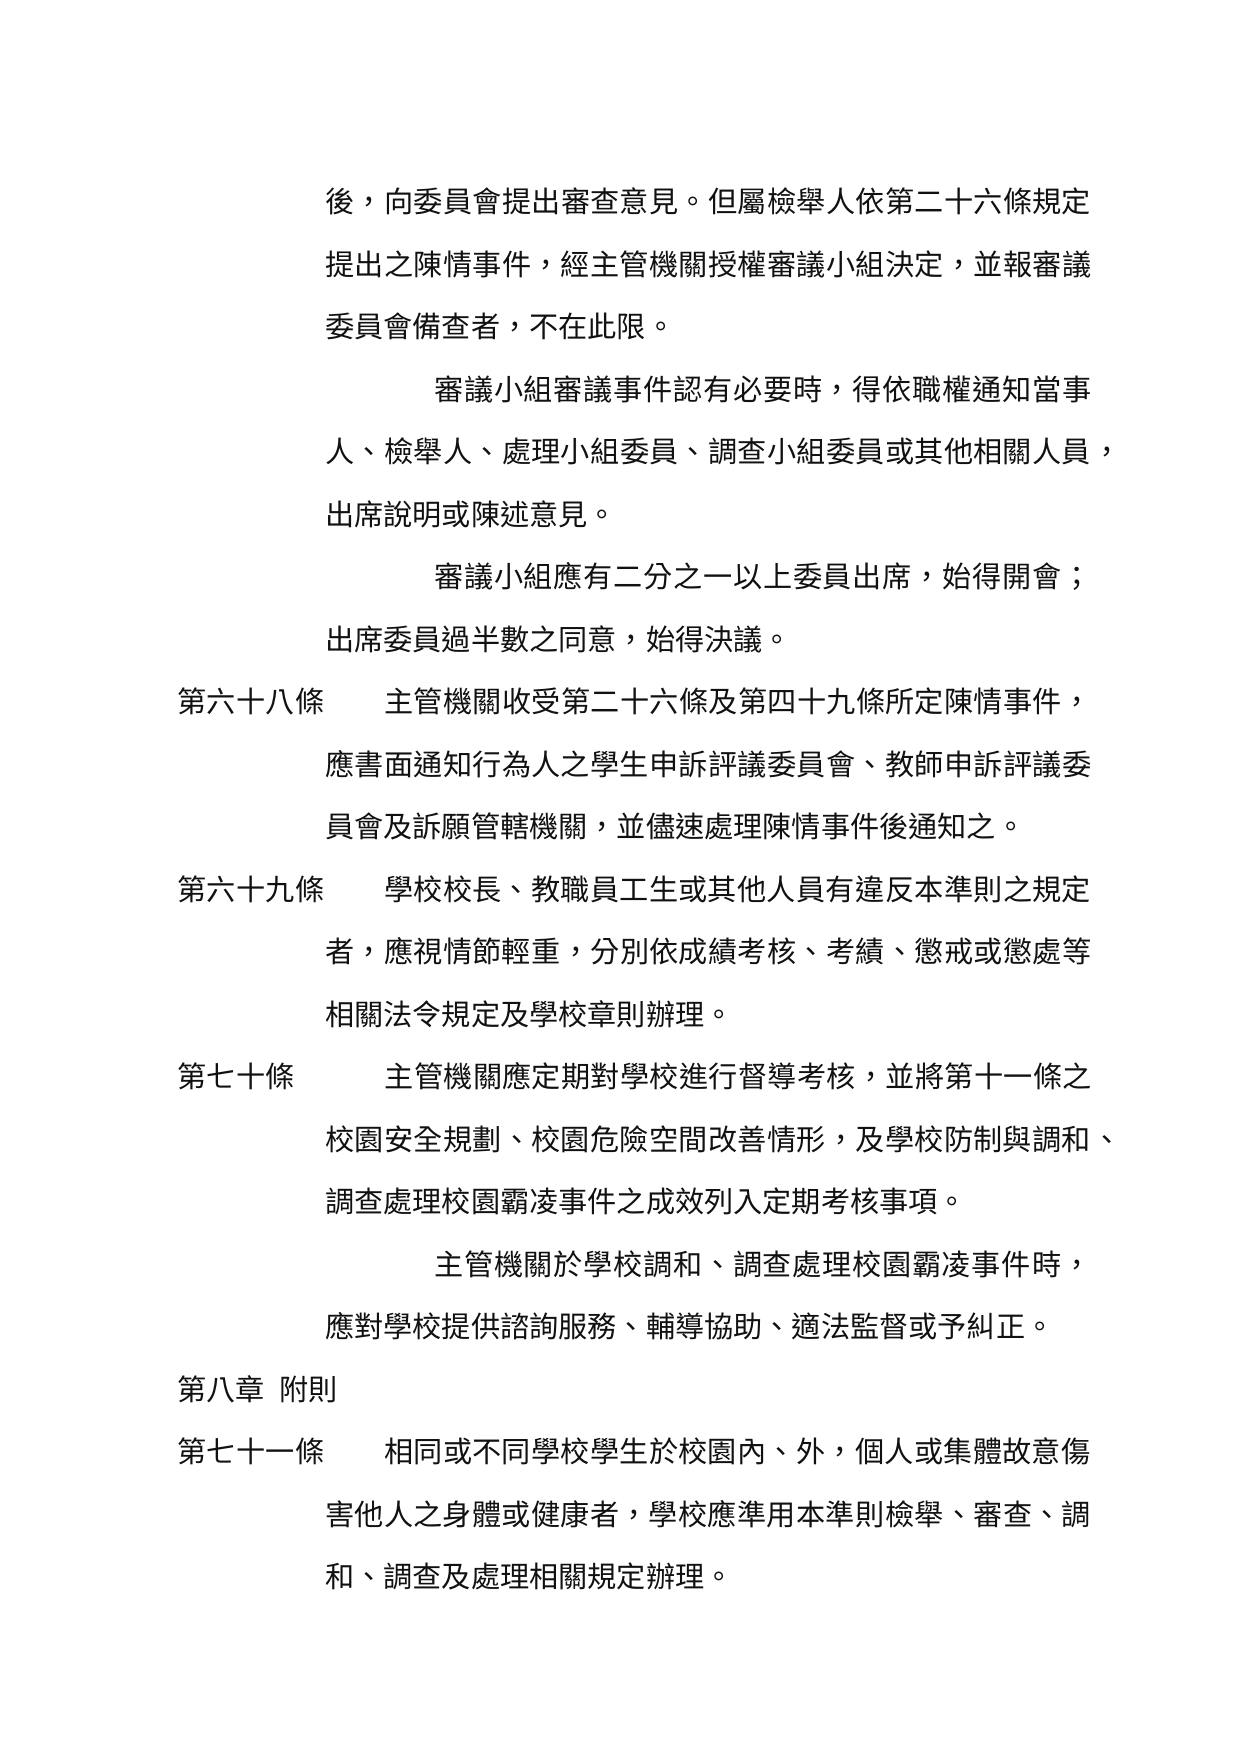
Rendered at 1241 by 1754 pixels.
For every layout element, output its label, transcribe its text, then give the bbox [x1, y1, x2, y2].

text 後，向委員會提出審查意見。但屬檢舉人依第二十六條規定提出之陳情事件，經主管機關授權審議小組決定，並報審議委員會備查者，不在此限。 [177, 158, 1092, 346]
text 第八章 附則 [177, 1346, 1092, 1408]
text 第六十九條 學校校長、教職員工生或其他人員有違反本準則之規定者，應視情節輕重，分別依成績考核、考績、懲戒或懲處等相關法令規定及學校章則辦理。 [177, 846, 1092, 1033]
text 第七十條 主管機關應定期對學校進行督導考核，並將第十一條之校園安全規劃、校園危險空間改善情形，及學校防制與調和、調查處理校園霸凌事件之成效列入定期考核事項。 [177, 1033, 1092, 1221]
text 主管機關於學校調和、調查處理校園霸凌事件時，應對學校提供諮詢服務、輔導協助、適法監督或予糾正。 [177, 1221, 1092, 1346]
text 第六十八條 主管機關收受第二十六條及第四十九條所定陳情事件，應書面通知行為人之學生申訴評議委員會、教師申訴評議委員會及訴願管轄機關，並儘速處理陳情事件後通知之。 [177, 658, 1092, 846]
text 第七十一條 相同或不同學校學生於校園內、外，個人或集體故意傷害他人之身體或健康者，學校應準用本準則檢舉、審查、調和、調查及處理相關規定辦理。 [177, 1408, 1092, 1596]
text 審議小組應有二分之一以上委員出席，始得開會；出席委員過半數之同意，始得決議。 [177, 533, 1092, 658]
text 審議小組審議事件認有必要時，得依職權通知當事人、檢舉人、處理小組委員、調查小組委員或其他相關人員，出席說明或陳述意見。 [177, 346, 1092, 533]
